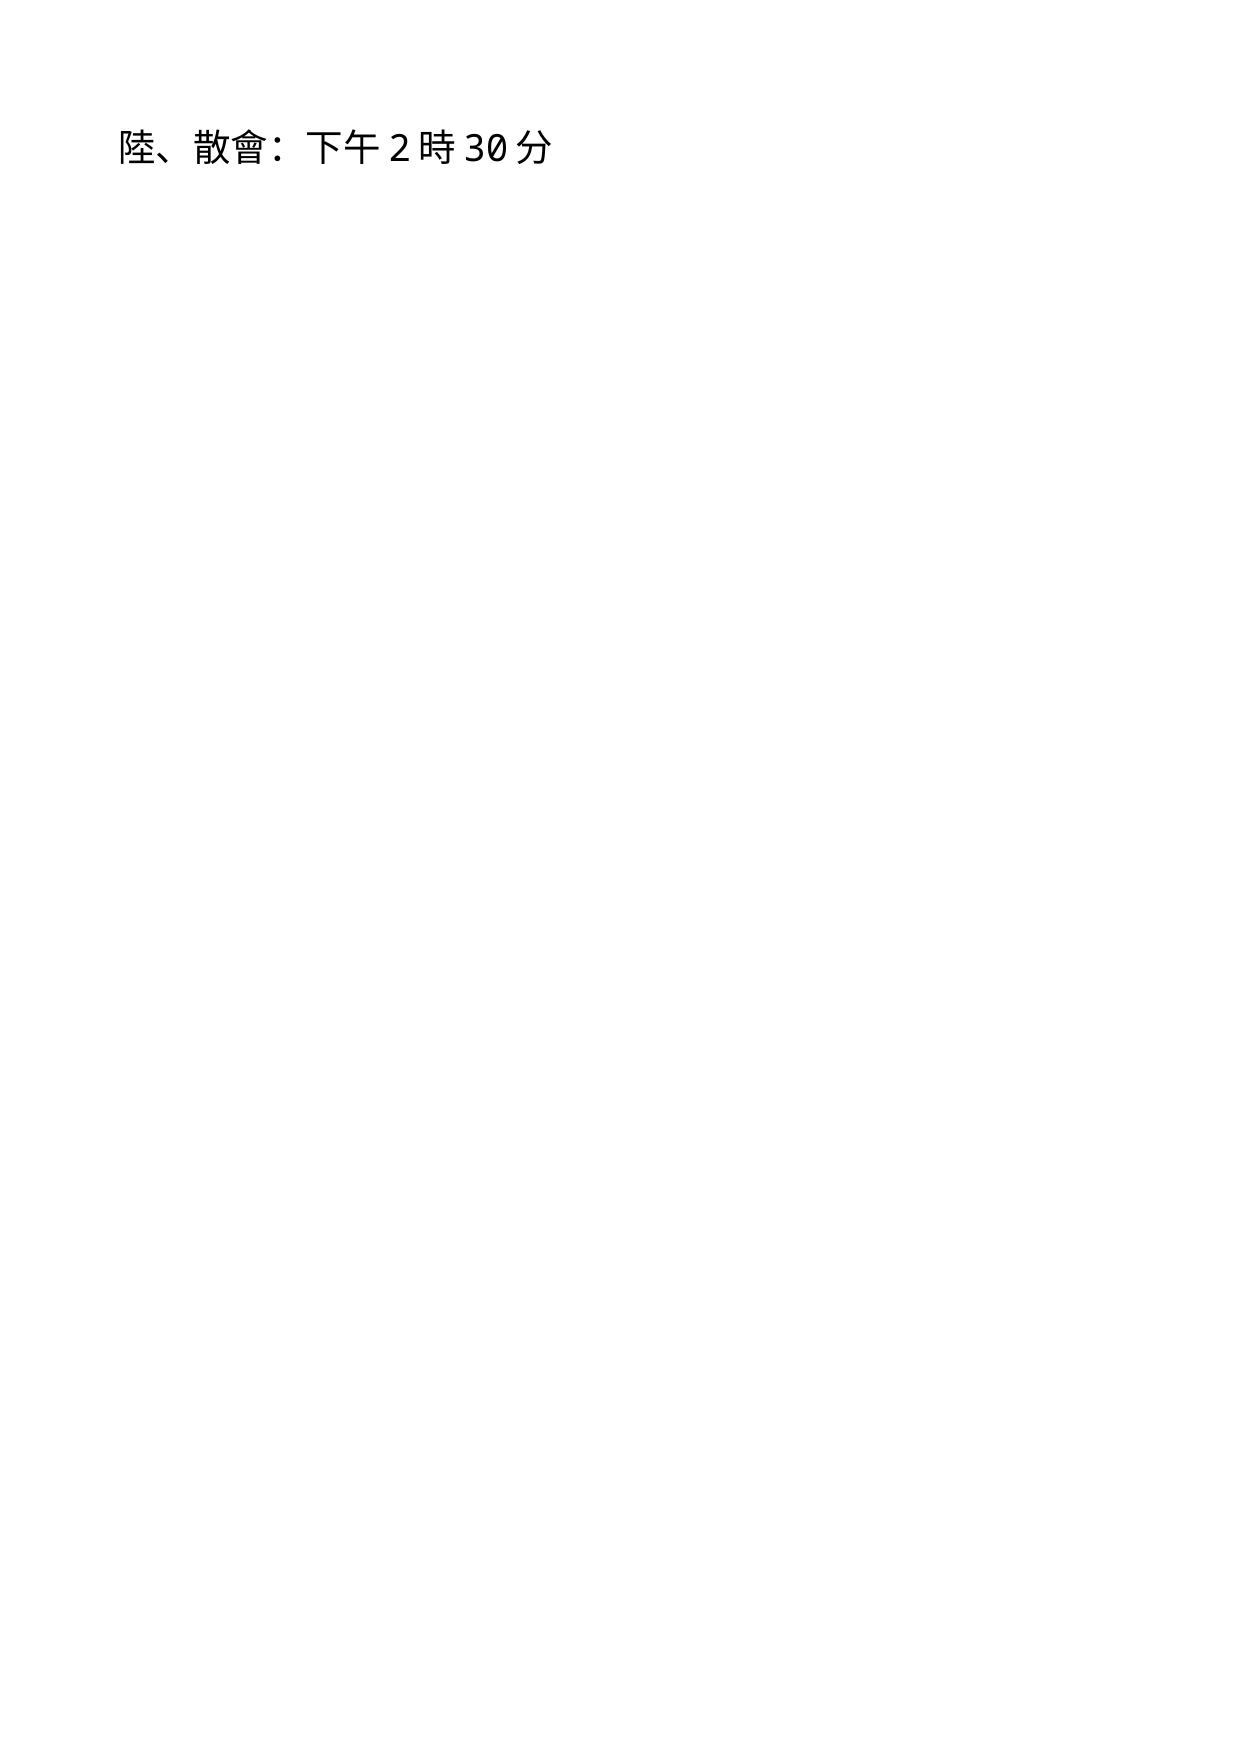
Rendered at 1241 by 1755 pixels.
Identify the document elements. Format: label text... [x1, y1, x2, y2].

text 陸、散會：下午2時30分 [118, 118, 1122, 173]
